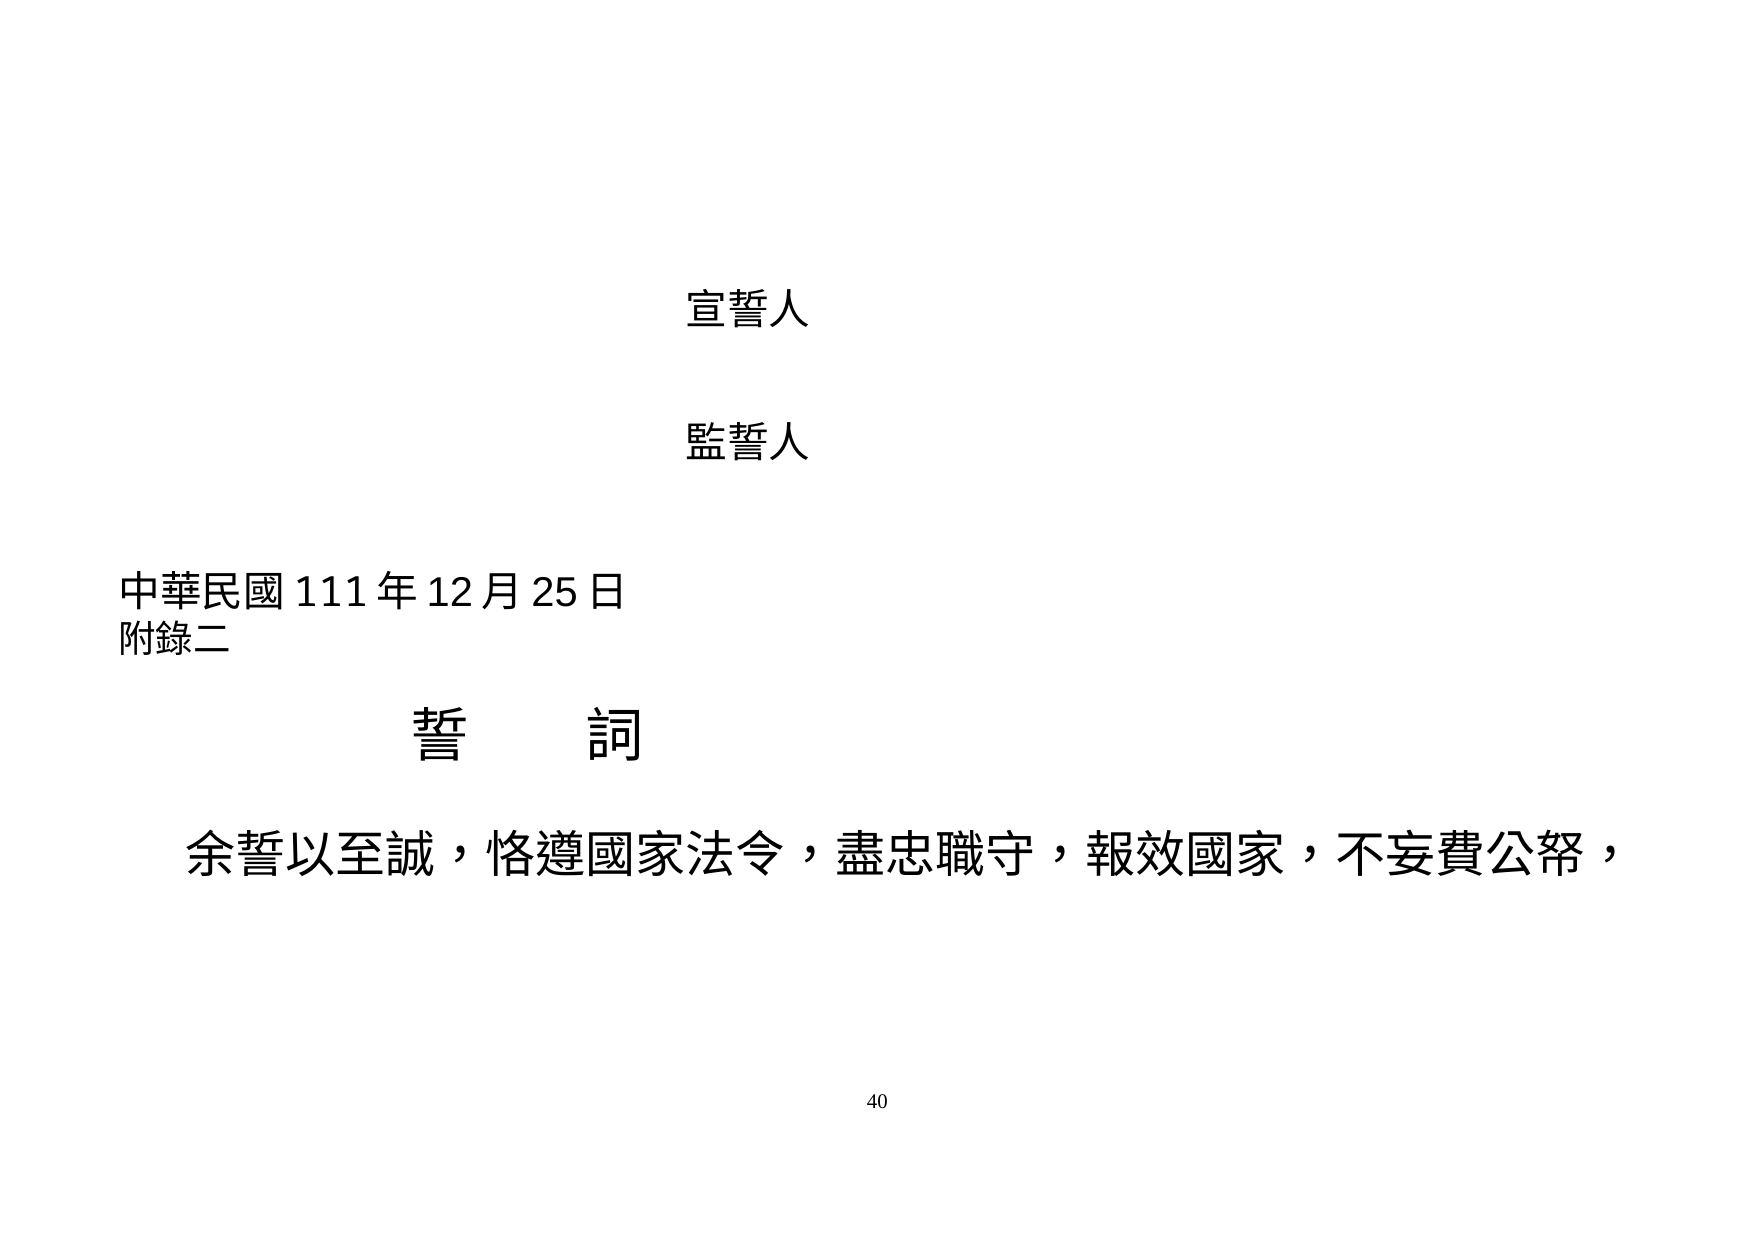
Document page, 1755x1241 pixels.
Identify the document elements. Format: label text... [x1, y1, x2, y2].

text 中華民國111年12月25日 [118, 547, 1636, 609]
text 監誓人 [118, 409, 1636, 470]
text 附錄二 [118, 609, 1636, 663]
text 宣誓人 [118, 276, 1636, 337]
text 誓 詞 [118, 688, 1636, 773]
text 余誓以至誠，恪遵國家法令，盡忠職守，報效國家，不妄費公帑， [118, 798, 1636, 892]
